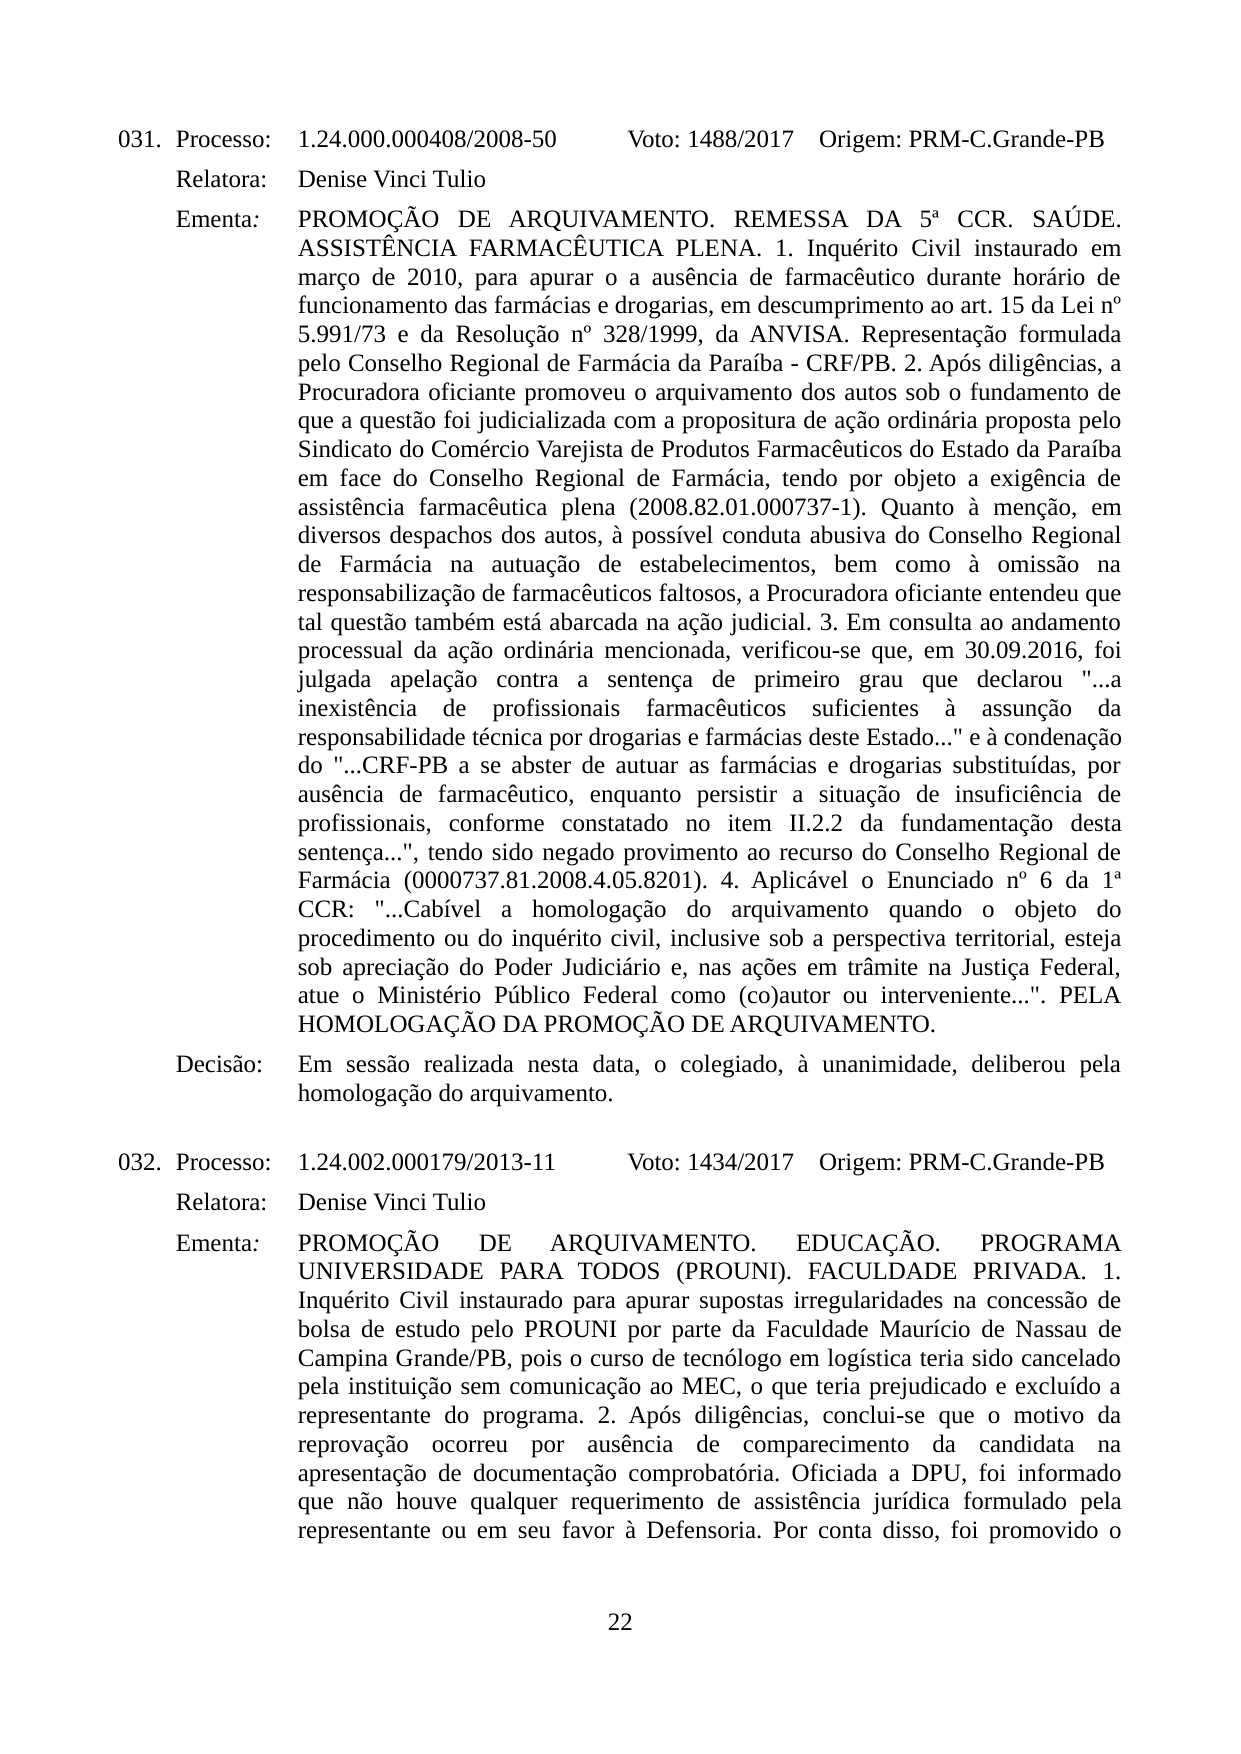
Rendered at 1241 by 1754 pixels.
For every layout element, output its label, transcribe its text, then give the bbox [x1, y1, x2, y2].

table_header Voto: 1488/2017 [621, 118, 813, 158]
table_cell Decisão: [170, 1044, 292, 1113]
table_cell [112, 1044, 170, 1113]
table_cell Denise Vinci Tulio [292, 158, 1128, 198]
table_header 031. [112, 118, 170, 158]
table_header Origem: PRM-C.Grande-PB [813, 118, 1128, 158]
table_cell PROMOÇÃO DE ARQUIVAMENTO. EDUCAÇÃO. PROGRAMA UNIVERSIDADE PARA TODOS (PROUNI). FACULDADE PRIVADA. 1. Inquérito Civil instaurado para apurar supostas irregularidades na concessão de bolsa de estudo pelo PROUNI por parte da Faculdade Maurício de Nassau de Campina Grande/PB, pois o curso de tecnólogo em logística teria sido cancelado pela instituição sem comunicação ao MEC, o que teria prejudicado e excluído a representante do programa. 2. Após diligências, conclui-se que o motivo da reprovação ocorreu por ausência de comparecimento da candidata na apresentação de documentação comprobatória. Oficiada a DPU, foi informado que não houve qualquer requerimento de assistência jurídica formulado pela representante ou em seu favor à Defensoria. Por conta disso, foi promovido o [292, 1222, 1128, 1549]
table_cell Ementa: [170, 1222, 292, 1549]
table_cell PROMOÇÃO DE ARQUIVAMENTO. REMESSA DA 5ª CCR. SAÚDE. ASSISTÊNCIA FARMACÊUTICA PLENA. 1. Inquérito Civil instaurado em março de 2010, para apurar o a ausência de farmacêutico durante horário de funcionamento das farmácias e drogarias, em descumprimento ao art. 15 da Lei nº 5.991/73 e da Resolução nº 328/1999, da ANVISA. Representação formulada pelo Conselho Regional de Farmácia da Paraíba - CRF/PB. 2. Após diligências, a Procuradora oficiante promoveu o arquivamento dos autos sob o fundamento de que a questão foi judicializada com a propositura de ação ordinária proposta pelo Sindicato do Comércio Varejista de Produtos Farmacêuticos do Estado da Paraíba em face do Conselho Regional de Farmácia, tendo por objeto a exigência de assistência farmacêutica plena (2008.82.01.000737-1). Quanto à menção, em diversos despachos dos autos, à possível conduta abusiva do Conselho Regional de Farmácia na autuação de estabelecimentos, bem como à omissão na responsabilização de farmacêuticos faltosos, a Procuradora oficiante entendeu que tal questão também está abarcada na ação judicial. 3. Em consulta ao andamento processual da ação ordinária mencionada, verificou-se que, em 30.09.2016, foi julgada apelação contra a sentença de primeiro grau que declarou "...a inexistência de profissionais farmacêuticos suficientes à assunção da responsabilidade técnica por drogarias e farmácias deste Estado..." e à condenação do "...CRF-PB a se abster de autuar as farmácias e drogarias substituídas, por ausência de farmacêutico, enquanto persistir a situação de insuficiência de profissionais, conforme constatado no item II.2.2 da fundamentação desta sentença...", tendo sido negado provimento ao recurso do Conselho Regional de Farmácia (0000737.81.2008.4.05.8201). 4. Aplicável o Enunciado nº 6 da 1ª CCR: "...Cabível a homologação do arquivamento quando o objeto do procedimento ou do inquérito civil, inclusive sob a perspectiva territorial, esteja sob apreciação do Poder Judiciário e, nas ações em trâmite na Justiça Federal, atue o Ministério Público Federal como (co)autor ou interveniente...". PELA HOMOLOGAÇÃO DA PROMOÇÃO DE ARQUIVAMENTO. [292, 199, 1128, 1044]
table_cell [112, 199, 170, 1044]
table_cell Denise Vinci Tulio [292, 1182, 1128, 1222]
table_cell Ementa: [170, 199, 292, 1044]
table_cell [112, 1182, 170, 1222]
table_cell [112, 1222, 170, 1549]
table_header Processo: [170, 1141, 292, 1182]
table_header 1.24.000.000408/2008-50 [292, 118, 621, 158]
table_cell Em sessão realizada nesta data, o colegiado, à unanimidade, deliberou pela homologação do arquivamento. [292, 1044, 1128, 1113]
table_header 032. [112, 1141, 170, 1182]
table_cell Relatora: [170, 1182, 292, 1222]
table_header 1.24.002.000179/2013-11 [292, 1141, 621, 1182]
table_header Processo: [170, 118, 292, 158]
table_cell [112, 158, 170, 198]
table_cell Relatora: [170, 158, 292, 198]
table_header Voto: 1434/2017 [621, 1141, 813, 1182]
table_header Origem: PRM-C.Grande-PB [813, 1141, 1128, 1182]
